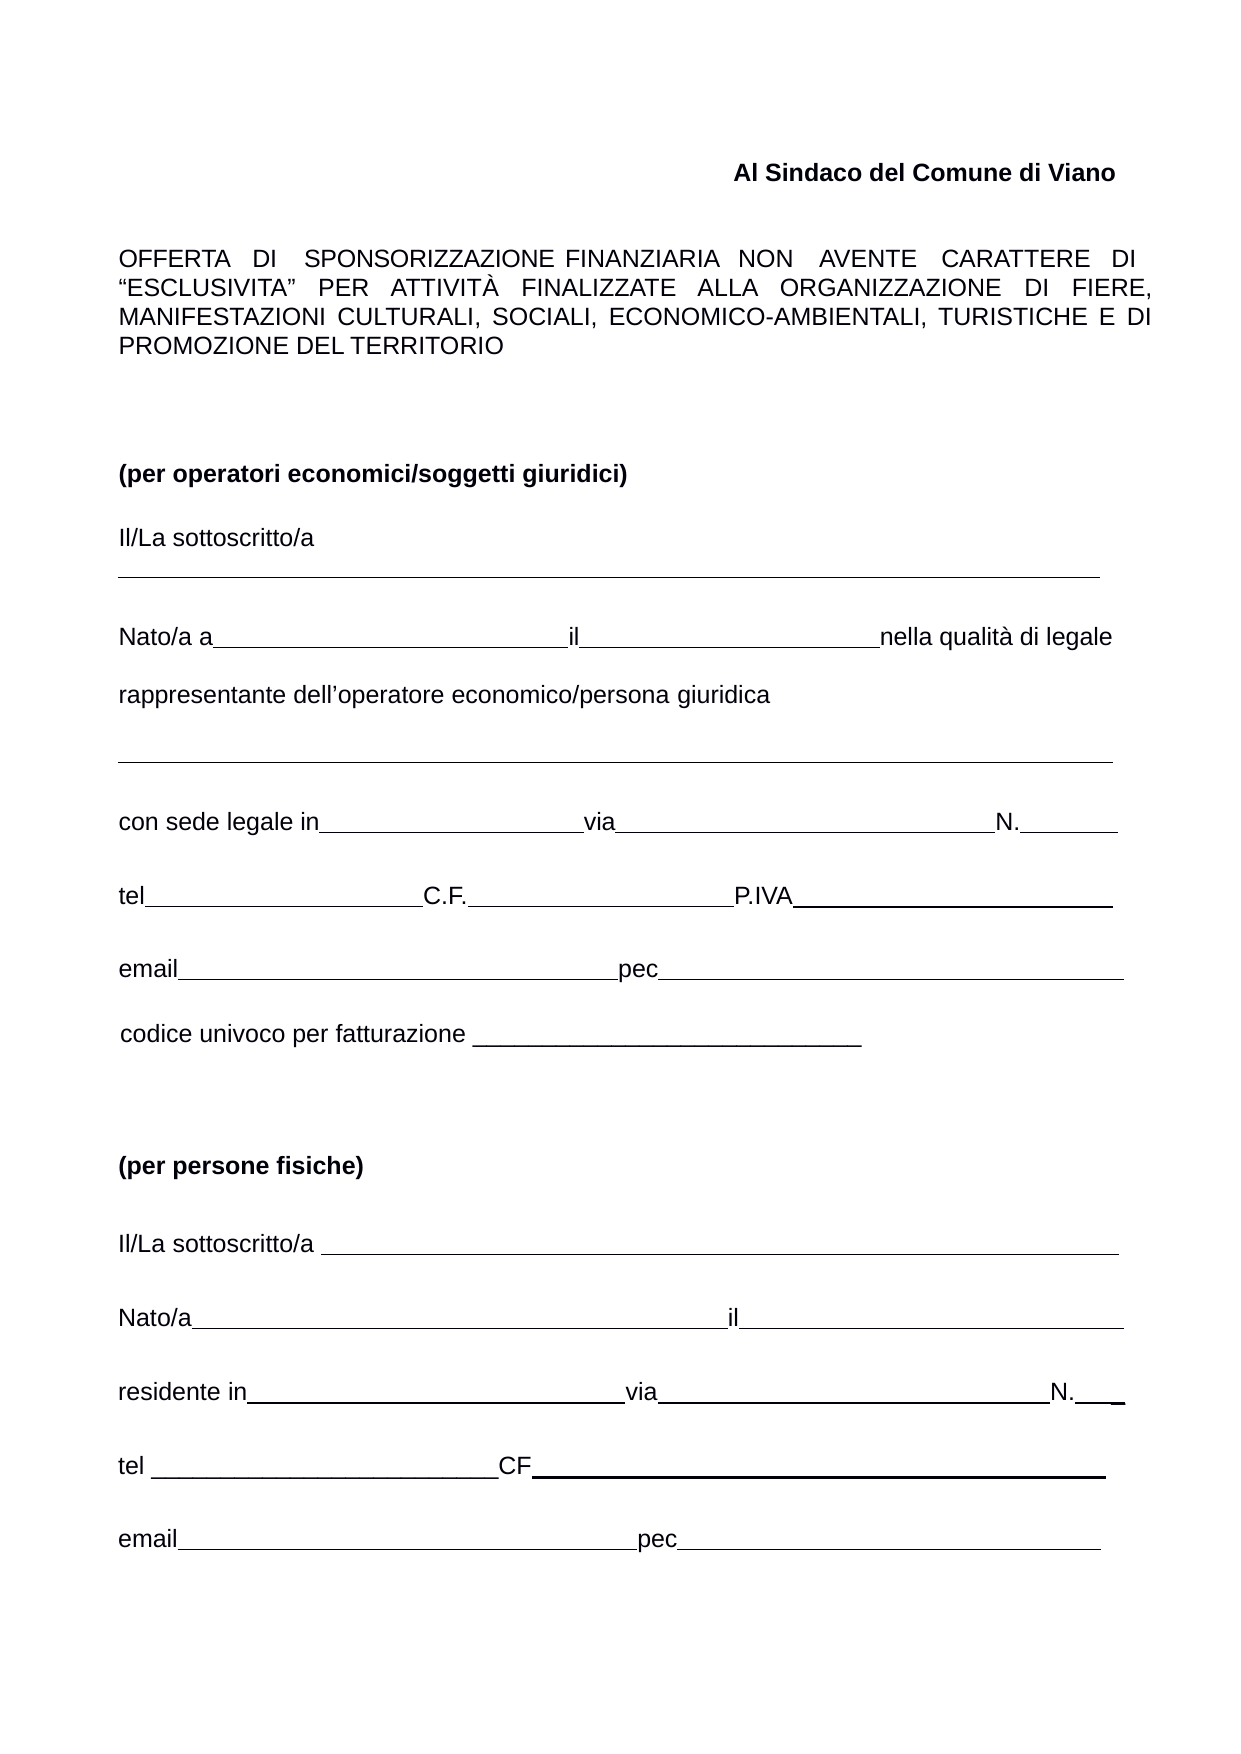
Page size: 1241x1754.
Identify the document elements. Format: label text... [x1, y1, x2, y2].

text Il/La sottoscritto/a [118, 523, 1153, 552]
text Al Sindaco del Comune di Viano [106, 158, 1153, 187]
text “ESCLUSIVITA” PER ATTIVITÀ FINALIZZATE ALLA ORGANIZZAZIONE DI FIERE, MANIFESTAZIONI CULTURALI, SOCIALI, ECONOMICO-AMBIENTALI, TURISTICHE E DI PROMOZIONE DEL TERRITORIO [118, 273, 1153, 359]
text Nato/a il [118, 1303, 1153, 1332]
text tel _________________________CF [118, 1451, 1153, 1480]
text (per operatori economici/soggetti giuridici) [118, 459, 1153, 488]
text Il/La sottoscritto/a [118, 1229, 1153, 1258]
text tel C.F. P.IVA [118, 881, 1153, 909]
text con sede legale in via N. [118, 807, 1153, 836]
text OFFERTA DI SPONSORIZZAZIONE FINANZIARIA NON AVENTE CARATTERE DI [118, 244, 1153, 273]
text Nato/a a il nella qualità di legale rappresentante dell’operatore economico/persona giuridica [118, 622, 1120, 708]
text email pec [118, 954, 1153, 983]
text residente in via N. _ [118, 1377, 1153, 1406]
text (per persone fisiche) [118, 1151, 1153, 1180]
text email pec [118, 1524, 1153, 1553]
text codice univoco per fatturazione ____________________________ [106, 1019, 1153, 1047]
